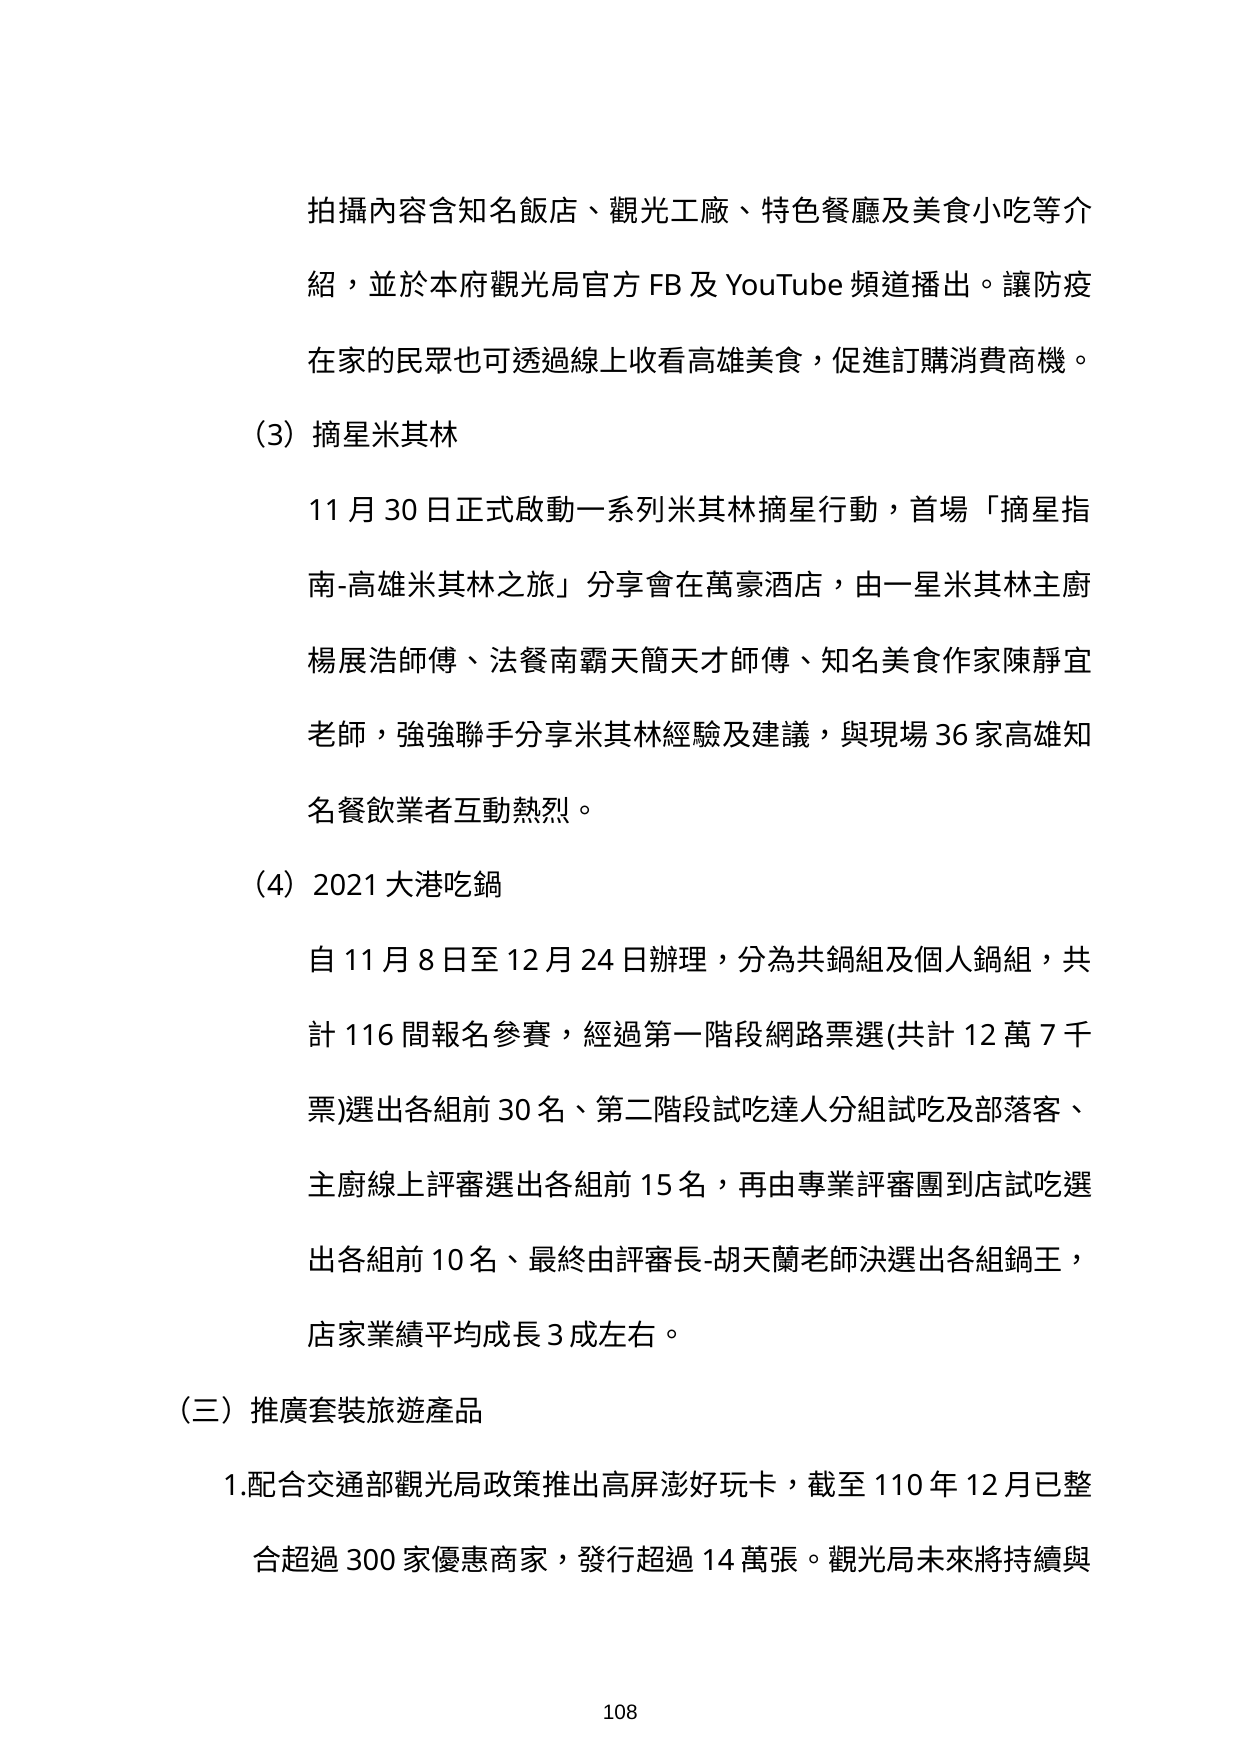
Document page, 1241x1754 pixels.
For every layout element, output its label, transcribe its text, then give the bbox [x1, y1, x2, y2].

text （2）「高雄好家宅」節目規劃行銷 規劃於市府第3頻道每週二、四播出「雄夯宅美食」特輯，拍攝內容含知名飯店、觀光工廠、特色餐廳及美食小吃等介紹，並於本府觀光局官方FB及YouTube頻道播出。讓防疫在家的民眾也可透過線上收看高雄美食，促進訂購消費商機。 [238, 164, 1092, 389]
text 1.配合交通部觀光局政策推出高屏澎好玩卡，截至110年12月已整合超過300家優惠商家，發行超過14萬張。觀光局未來將持續與 [223, 1439, 1092, 1589]
text （4）2021大港吃鍋 自11月8日至12月24日辦理，分為共鍋組及個人鍋組，共計116間報名參賽，經過第一階段網路票選(共計12萬7千票)選出各組前30名、第二階段試吃達人分組試吃及部落客、主廚線上評審選出各組前15名，再由專業評審團到店試吃選出各組前10名、最終由評審長-胡天蘭老師決選出各組鍋王，店家業績平均成長3成左右。 [238, 839, 1092, 1364]
text （三）推廣套裝旅遊產品 [162, 1364, 1092, 1439]
text （3）摘星米其林 11月30日正式啟動一系列米其林摘星行動，首場「摘星指南-高雄米其林之旅」分享會在萬豪酒店，由一星米其林主廚楊展浩師傅、法餐南霸天簡天才師傅、知名美食作家陳靜宜老師，強強聯手分享米其林經驗及建議，與現場36家高雄知名餐飲業者互動熱烈。 [238, 389, 1092, 839]
